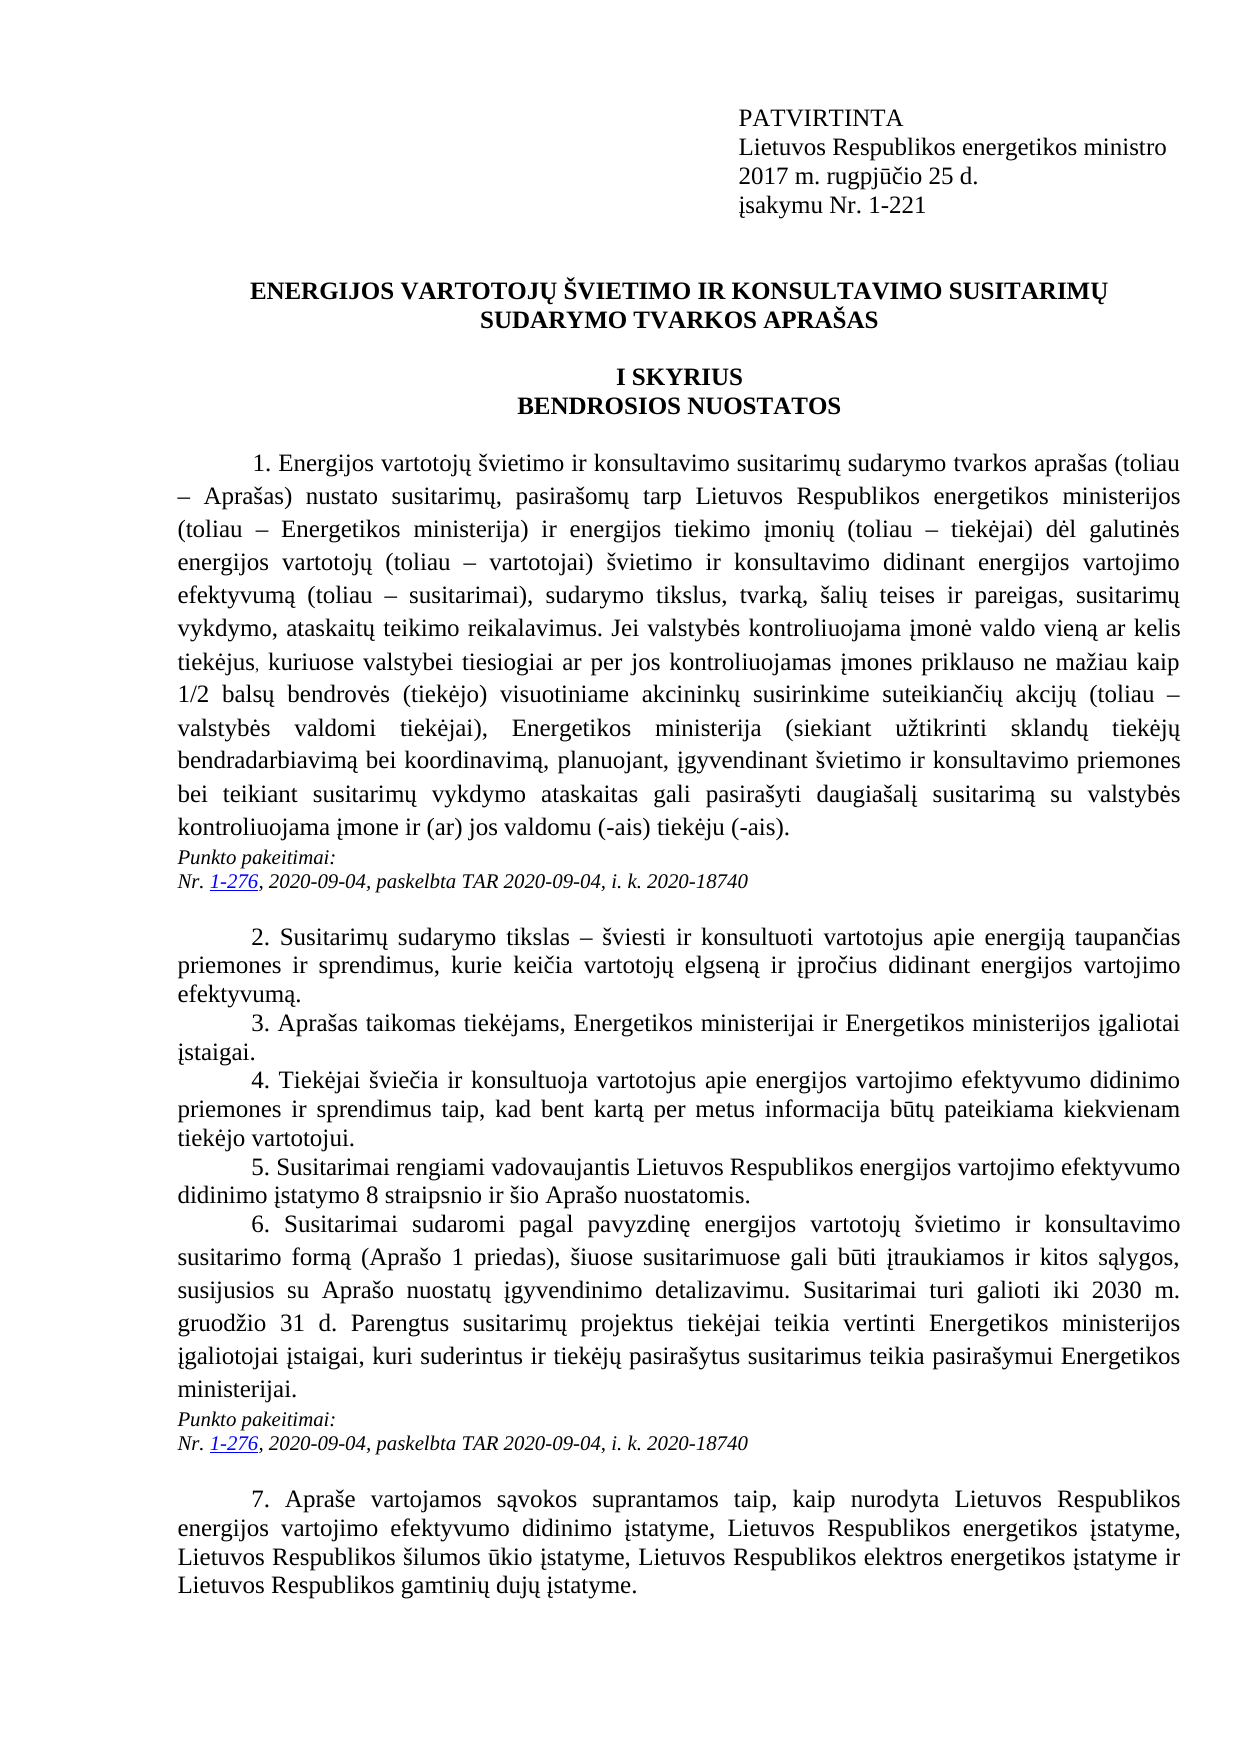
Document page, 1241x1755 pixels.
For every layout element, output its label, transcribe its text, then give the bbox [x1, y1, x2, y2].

text Punkto pakeitimai: [177, 1407, 1181, 1431]
text Lietuvos Respublikos energetikos ministro 2017 m. rugpjūčio 25 d. [738, 132, 1181, 190]
text 4. Tiekėjai šviečia ir konsultuoja vartotojus apie energijos vartojimo efektyvumo didinimo priemones ir sprendimus taip, kad bent kartą per metus informacija būtų pateikiama kiekvienam tiekėjo vartotojui. [177, 1065, 1181, 1152]
text 5. Susitarimai rengiami vadovaujantis Lietuvos Respublikos energijos vartojimo efektyvumo didinimo įstatymo 8 straipsnio ir šio Aprašo nuostatomis. [177, 1152, 1181, 1209]
text 6. Susitarimai sudaromi pagal pavyzdinę energijos vartotojų švietimo ir konsultavimo susitarimo formą (Aprašo 1 priedas), šiuose susitarimuose gali būti įtraukiamos ir kitos sąlygos, susijusios su Aprašo nuostatų įgyvendinimo detalizavimu. Susitarimai turi galioti iki 2030 m. gruodžio 31 d. Parengtus susitarimų projektus tiekėjai teikia vertinti Energetikos ministerijos įgaliotojai įstaigai, kuri suderintus ir tiekėjų pasirašytus susitarimus teikia pasirašymui Energetikos ministerijai. [177, 1209, 1181, 1403]
text 3. Aprašas taikomas tiekėjams, Energetikos ministerijai ir Energetikos ministerijos įgaliotai įstaigai. [177, 1008, 1181, 1065]
text 2. Susitarimų sudarymo tikslas – šviesti ir konsultuoti vartotojus apie energiją taupančias priemones ir sprendimus, kurie keičia vartotojų elgseną ir įpročius didinant energijos vartojimo efektyvumą. [177, 922, 1181, 1008]
text Nr. 1-276, 2020-09-04, paskelbta TAR 2020-09-04, i. k. 2020-18740 [177, 1431, 1181, 1455]
text 7. Apraše vartojamos sąvokos suprantamos taip, kaip nurodyta Lietuvos Respublikos energijos vartojimo efektyvumo didinimo įstatyme, Lietuvos Respublikos energetikos įstatyme, Lietuvos Respublikos šilumos ūkio įstatyme, Lietuvos Respublikos elektros energetikos įstatyme ir Lietuvos Respublikos gamtinių dujų įstatyme. [177, 1484, 1181, 1599]
text ENERGIJOS VARTOTOJŲ ŠVIETIMO IR KONSULTAVIMO SUSITARIMŲ SUDARYMO TVARKOS APRAŠAS [177, 276, 1181, 333]
text I SKYRIUS [177, 362, 1181, 391]
text PATVIRTINTA [738, 103, 1181, 132]
text įsakymu Nr. 1-221 [738, 190, 1181, 218]
text Nr. 1-276, 2020-09-04, paskelbta TAR 2020-09-04, i. k. 2020-18740 [177, 869, 1181, 893]
text 1. Energijos vartotojų švietimo ir konsultavimo susitarimų sudarymo tvarkos aprašas (toliau – Aprašas) nustato susitarimų, pasirašomų tarp Lietuvos Respublikos energetikos ministerijos (toliau – Energetikos ministerija) ir energijos tiekimo įmonių (toliau – tiekėjai) dėl galutinės energijos vartotojų (toliau – vartotojai) švietimo ir konsultavimo didinant energijos vartojimo efektyvumą (toliau – susitarimai), sudarymo tikslus, tvarką, šalių teises ir pareigas, susitarimų vykdymo, ataskaitų teikimo reikalavimus. Jei valstybės kontroliuojama įmonė valdo vieną ar kelis tiekėjus, kuriuose valstybei tiesiogiai ar per jos kontroliuojamas įmones priklauso ne mažiau kaip 1/2 balsų bendrovės (tiekėjo) visuotiniame akcininkų susirinkime suteikiančių akcijų (toliau – valstybės valdomi tiekėjai), Energetikos ministerija (siekiant užtikrinti sklandų tiekėjų bendradarbiavimą bei koordinavimą, planuojant, įgyvendinant švietimo ir konsultavimo priemones bei teikiant susitarimų vykdymo ataskaitas gali pasirašyti daugiašalį susitarimą su valstybės kontroliuojama įmone ir (ar) jos valdomu (-ais) tiekėju (-ais). [177, 448, 1181, 840]
text BENDROSIOS NUOSTATOS [177, 391, 1181, 420]
text Punkto pakeitimai: [177, 845, 1181, 869]
